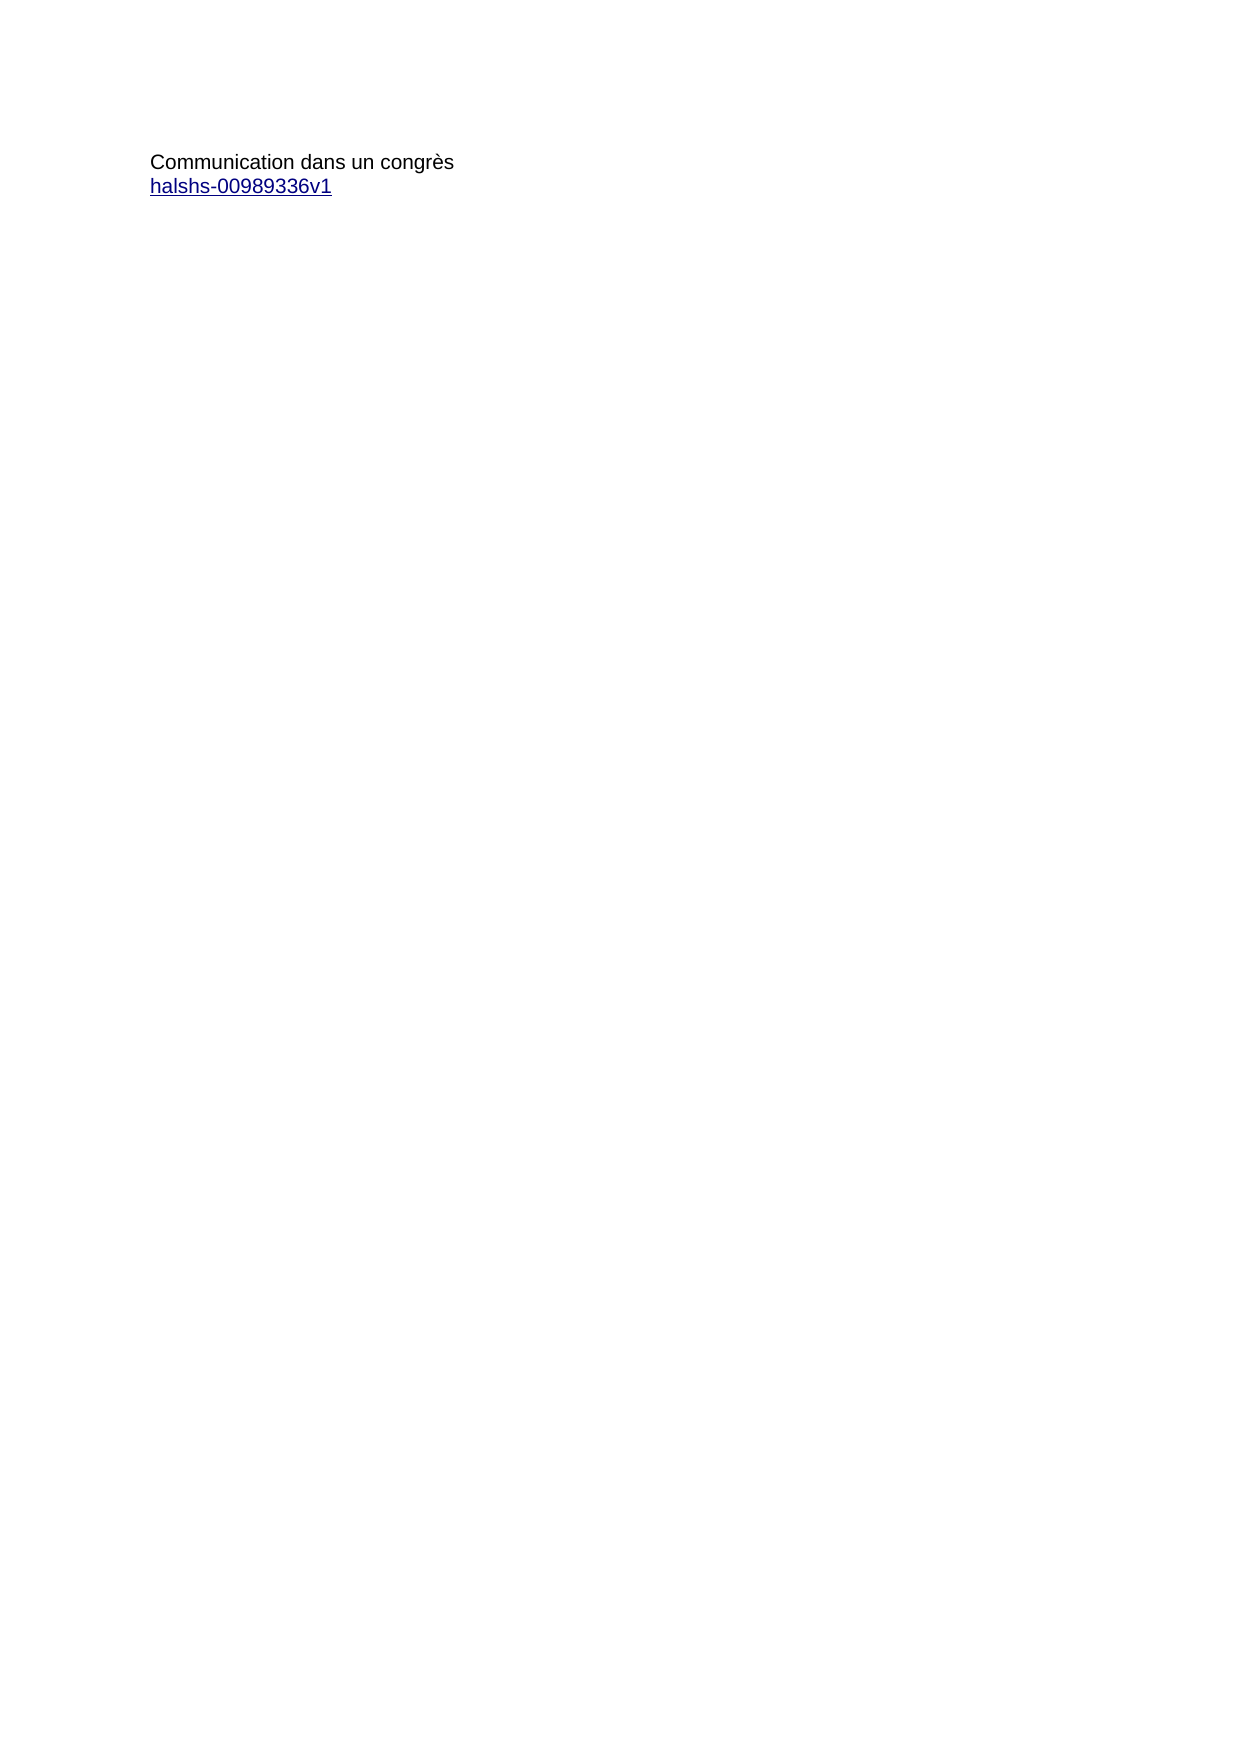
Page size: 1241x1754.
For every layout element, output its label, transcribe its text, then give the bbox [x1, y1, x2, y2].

table_cell Communication dans un congrès halshs-00989336v1 [150, 150, 1090, 198]
